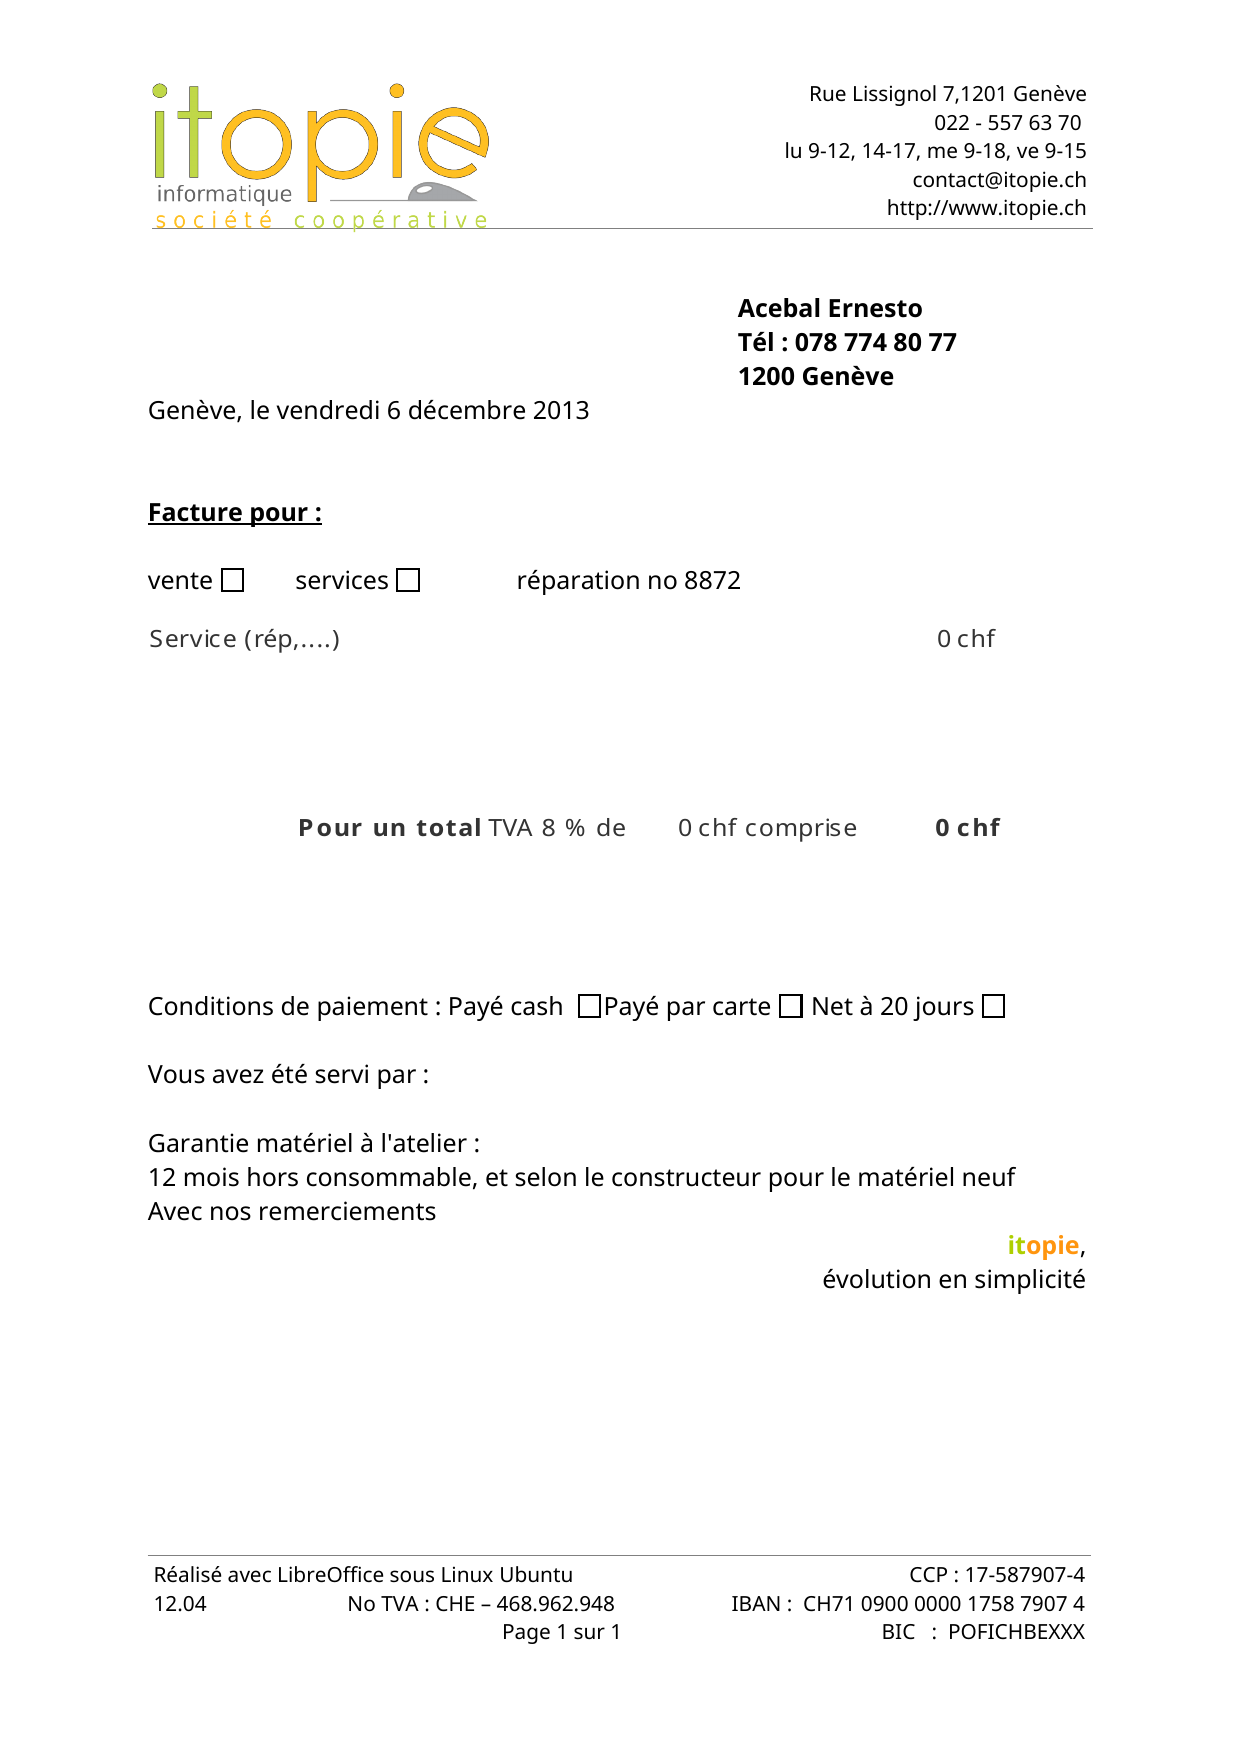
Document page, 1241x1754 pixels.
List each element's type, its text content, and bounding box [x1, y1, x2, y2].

text vente services réparation no 8872 [148, 563, 1093, 597]
text Garantie matériel à l'atelier : [148, 1125, 1093, 1159]
text 12 mois hors consommable, et selon le constructeur pour le matériel neuf [148, 1159, 1093, 1193]
text 1200 Genève [148, 358, 1093, 392]
text Tél : 078 774 80 77 [148, 324, 1093, 358]
text évolution en simplicité [148, 1262, 1093, 1296]
picture [138, 72, 500, 244]
text Facture pour : [148, 495, 1093, 529]
text Avec nos remerciements [148, 1193, 1093, 1227]
text Acebal Ernesto [148, 290, 1093, 324]
text itopie, [148, 1227, 1093, 1262]
text Genève, le vendredi 6 décembre 2013 [148, 392, 1093, 427]
text Vous avez été servi par : [148, 1057, 1093, 1091]
text Conditions de paiement : Payé cash Payé par carte Net à 20 jours [148, 989, 1093, 1023]
